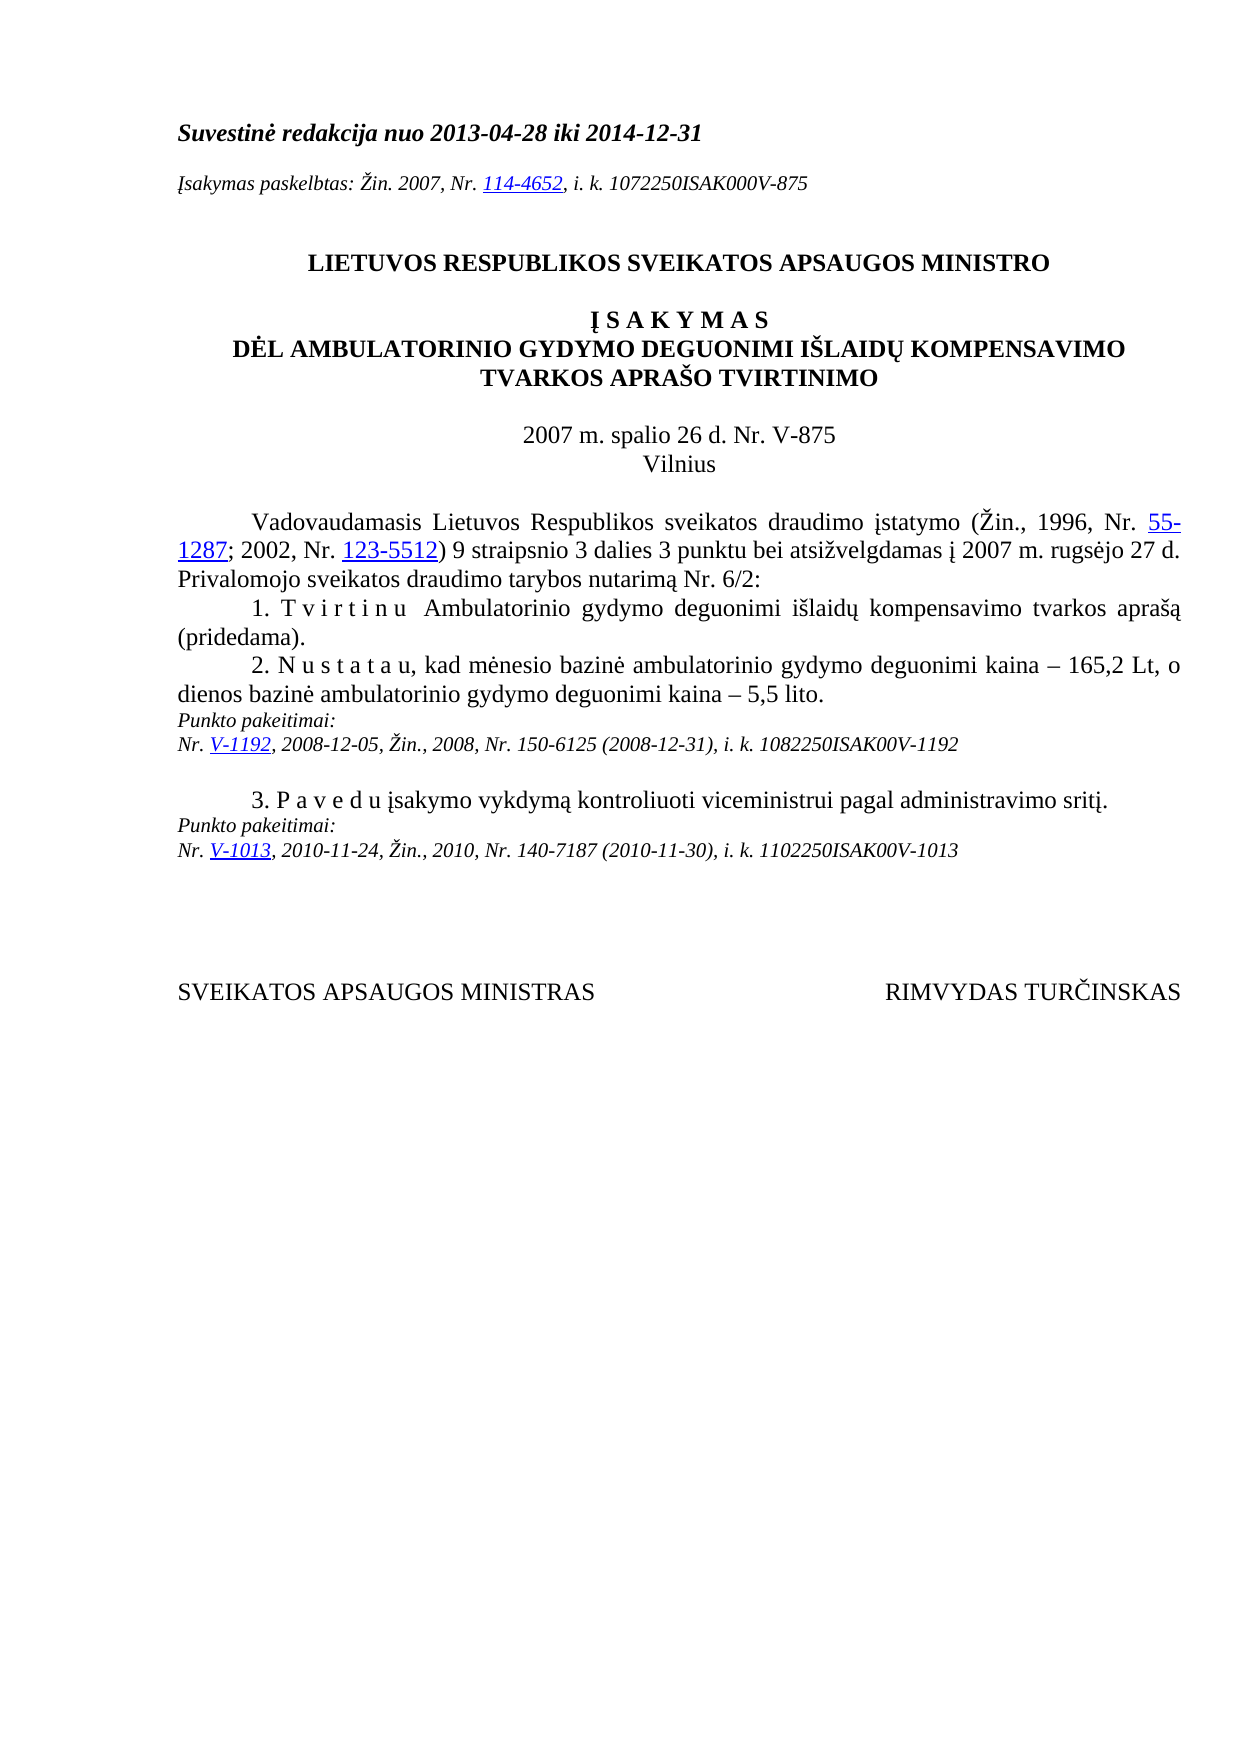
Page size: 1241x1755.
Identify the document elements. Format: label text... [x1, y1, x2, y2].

text 2007 m. spalio 26 d. Nr. V-875 [177, 420, 1181, 449]
text 3. P a v e d u įsakymo vykdymą kontroliuoti viceministrui pagal administravimo sritį. [177, 785, 1181, 813]
text Į S A K Y M A S [177, 305, 1181, 334]
text Nr. V-1192, 2008-12-05, Žin., 2008, Nr. 150-6125 (2008-12-31), i. k. 1082250ISAK00V-1192 [177, 732, 1181, 756]
text Suvestinė redakcija nuo 2013-04-28 iki 2014-12-31 [177, 118, 1181, 147]
text Punkto pakeitimai: [177, 708, 1181, 732]
text Nr. V-1013, 2010-11-24, Žin., 2010, Nr. 140-7187 (2010-11-30), i. k. 1102250ISAK00V-1013 [177, 837, 1181, 862]
text Vilnius [177, 449, 1181, 478]
text Punkto pakeitimai: [177, 813, 1181, 837]
text 1. Tvirtinu Ambulatorinio gydymo deguonimi išlaidų kompensavimo tvarkos aprašą (pridedama). [177, 593, 1181, 650]
text Įsakymas paskelbtas: Žin. 2007, Nr. 114-4652, i. k. 1072250ISAK000V-875 [177, 171, 1181, 195]
text Vadovaudamasis Lietuvos Respublikos sveikatos draudimo įstatymo (Žin., 1996, Nr. 55-1287; 2002, Nr. 123-5512) 9 straipsnio 3 dalies 3 punktu bei atsižvelgdamas į 2007 m. rugsėjo 27 d. Privalomojo sveikatos draudimo tarybos nutarimą Nr. 6/2: [177, 507, 1181, 593]
text LIETUVOS RESPUBLIKOS SVEIKATOS APSAUGOS MINISTRO [177, 248, 1181, 277]
text SVEIKATOS APSAUGOS MINISTRAS RIMVYDAS TURČINSKAS [177, 977, 1181, 1005]
text DĖL AMBULATORINIO GYDYMO DEGUONIMI IŠLAIDŲ KOMPENSAVIMO TVARKOS APRAŠO TVIRTINIMO [177, 334, 1181, 392]
text 2. Nustatau, kad mėnesio bazinė ambulatorinio gydymo deguonimi kaina – 165,2 Lt, o dienos bazinė ambulatorinio gydymo deguonimi kaina – 5,5 lito. [177, 650, 1181, 708]
